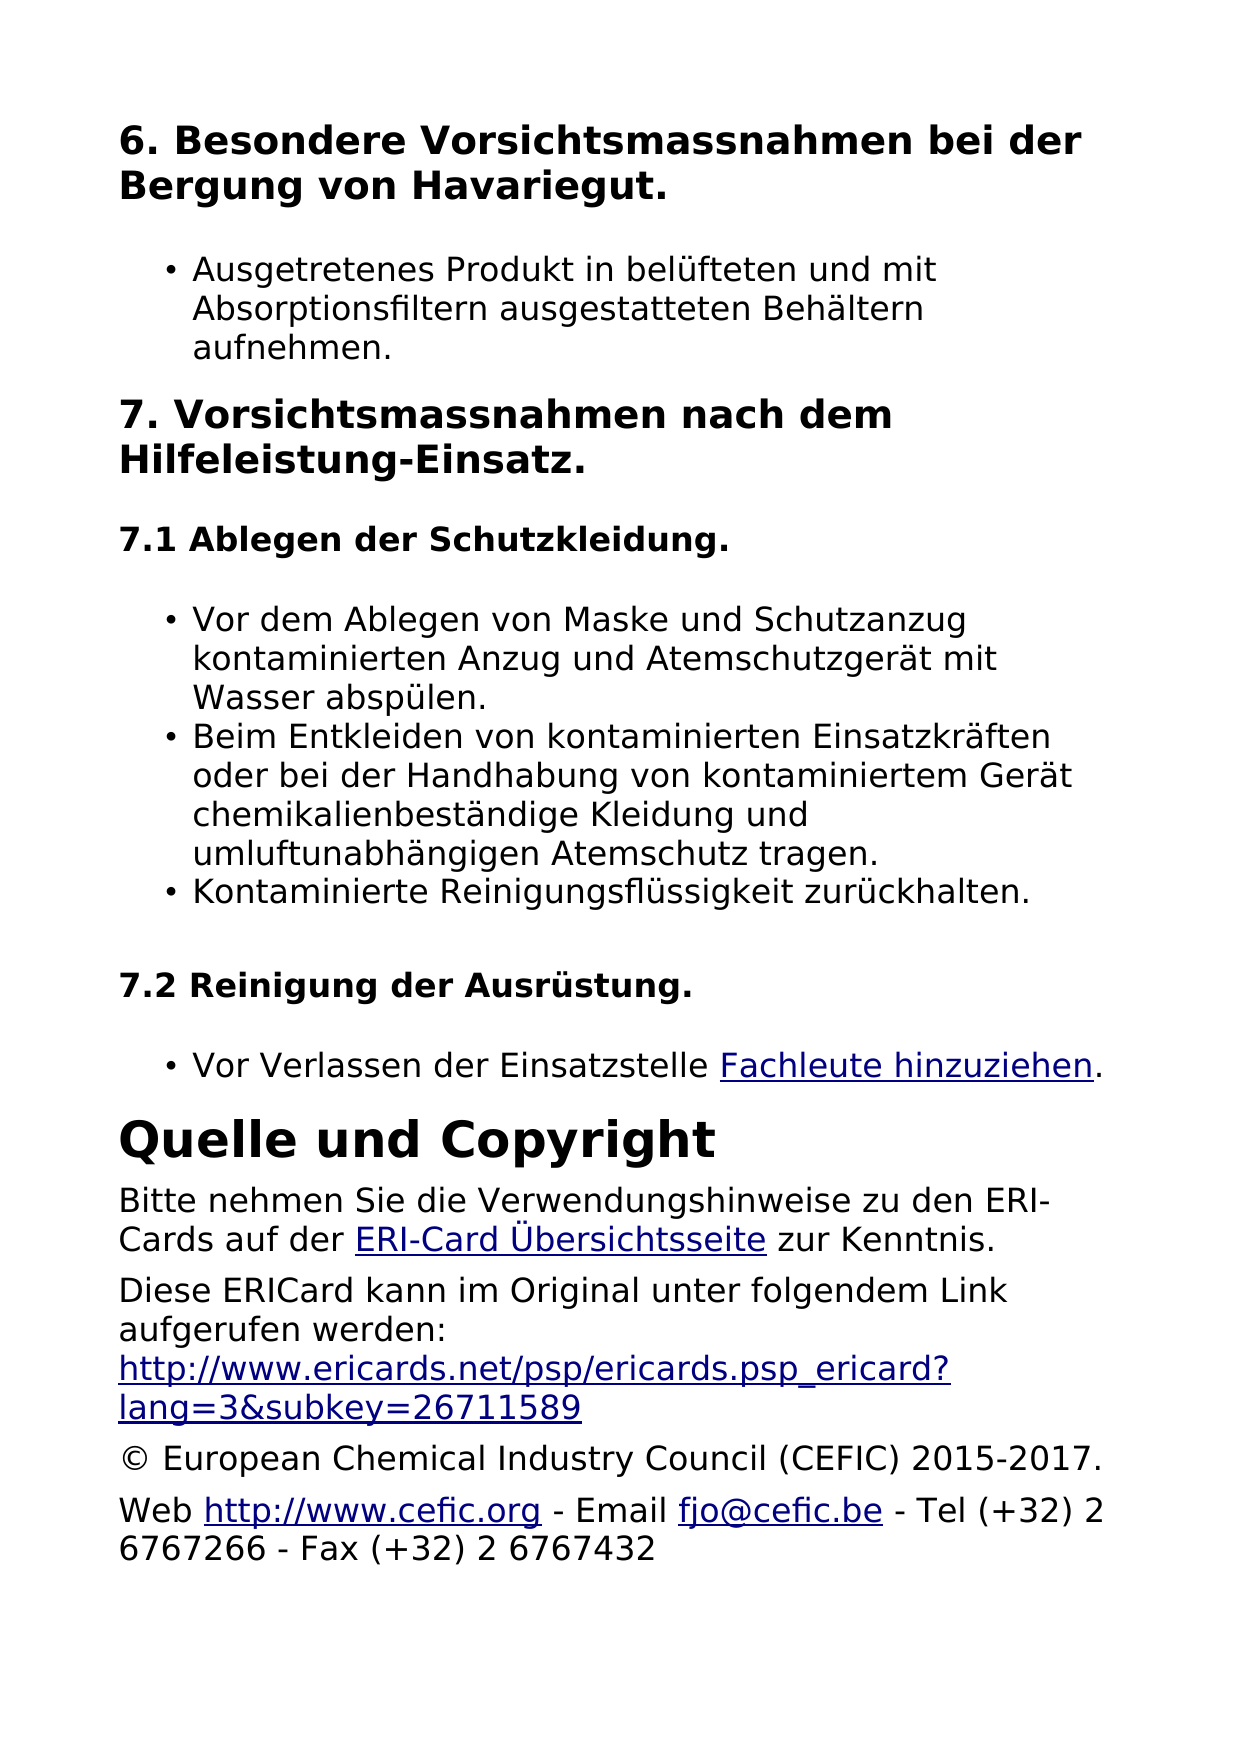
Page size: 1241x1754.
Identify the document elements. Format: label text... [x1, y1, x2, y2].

text © European Chemical Industry Council (CEFIC) 2015-2017. [118, 1440, 1122, 1478]
list Vor dem Ablegen von Maske und Schutzanzug kontaminierten Anzug und Atemschutzgerät mit Wasser abspülen. [177, 601, 1122, 717]
text Bitte nehmen Sie die Verwendungshinweise zu den ERI-Cards auf der ERI-Card Übersichtsseite zur Kenntnis. [118, 1182, 1122, 1259]
list Beim Entkleiden von kontaminierten Einsatzkräften oder bei der Handhabung von kontaminiertem Gerät chemikalienbeständige Kleidung und umluftunabhängigen Atemschutz tragen. [177, 717, 1122, 873]
subtitle Quelle und Copyright [118, 1111, 1122, 1169]
subtitle 7.1 Ablegen der Schutzkleidung. [118, 520, 1122, 559]
subtitle 7.2 Reinigung der Ausrüstung. [118, 966, 1122, 1005]
subtitle 6. Besondere Vorsichtsmassnahmen bei der Bergung von Havariegut. [118, 118, 1122, 208]
list Vor Verlassen der Einsatzstelle Fachleute hinzuziehen. [177, 1047, 1122, 1086]
list Ausgetretenes Produkt in belüfteten und mit Absorptionsfiltern ausgestatteten Behältern aufnehmen. [177, 251, 1122, 367]
text Web http://www.cefic.org - Email fjo@cefic.be - Tel (+32) 2 6767266 - Fax (+32) 2 6767432 [118, 1491, 1122, 1569]
subtitle 7. Vorsichtsmassnahmen nach dem Hilfeleistung-Einsatz. [118, 392, 1122, 482]
text Diese ERICard kann im Original unter folgendem Link aufgerufen werden: http://www.ericards.net/psp/ericards.psp_ericard?lang=3&subkey=26711589 [118, 1272, 1122, 1427]
list Kontaminierte Reinigungsflüssigkeit zurückhalten. [177, 873, 1122, 912]
text [118, 1581, 1122, 1620]
